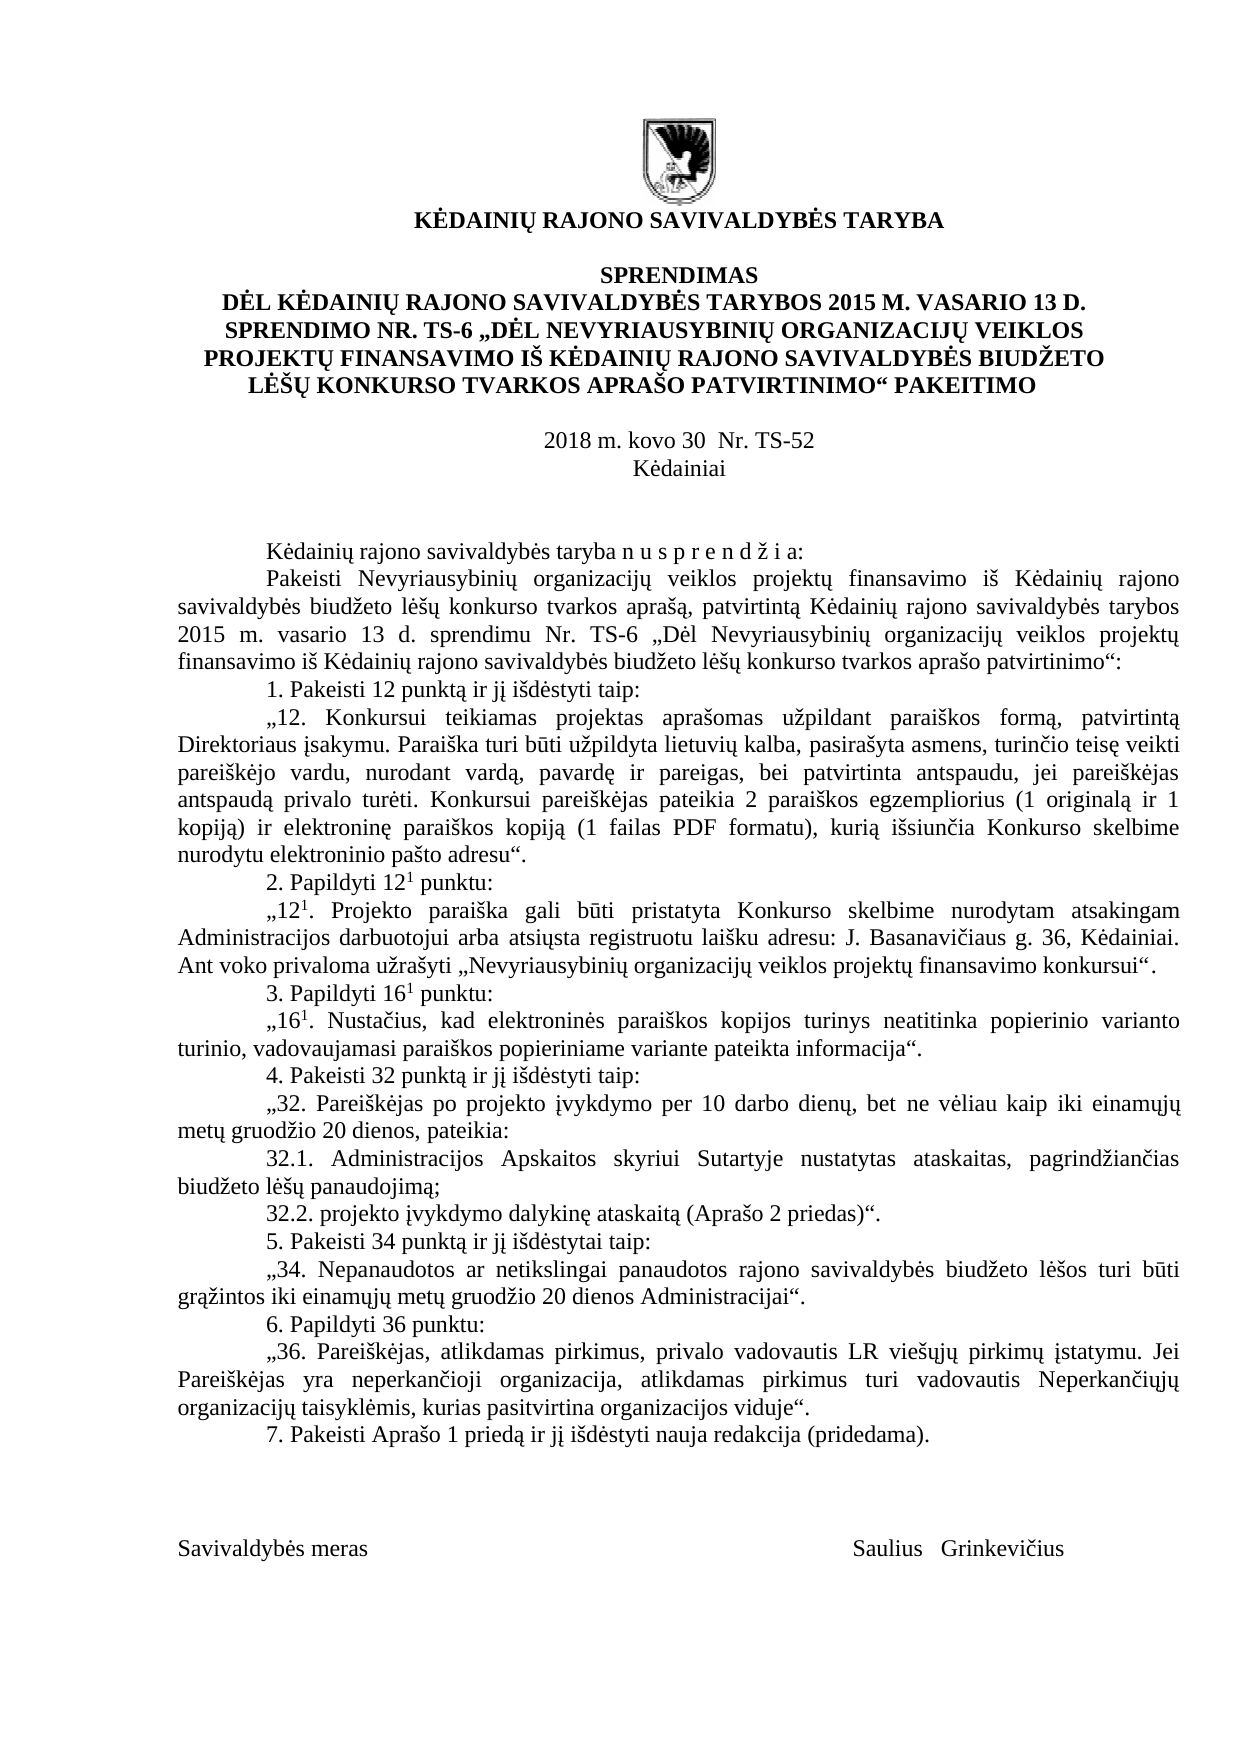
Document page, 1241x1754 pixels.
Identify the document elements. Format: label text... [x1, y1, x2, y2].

text 1. Pakeisti 12 punktą ir jį išdėstyti taip: [177, 675, 1181, 702]
text 2018 m. kovo 30 Nr. TS-52 [177, 426, 1181, 454]
text „121. Projekto paraiška gali būti pristatyta Konkurso skelbime nurodytam atsakingam Administracijos darbuotojui arba atsiųsta registruotu laišku adresu: J. Basanavičiaus g. 36, Kėdainiai. Ant voko privaloma užrašyti „Nevyriausybinių organizacijų veiklos projektų finansavimo konkursui“. [177, 896, 1181, 978]
text SPRENDIMAS [177, 261, 1181, 288]
text „36. Pareiškėjas, atlikdamas pirkimus, privalo vadovautis LR viešųjų pirkimų įstatymu. Jei Pareiškėjas yra neperkančioji organizacija, atlikdamas pirkimus turi vadovautis Neperkančiųjų organizacijų taisyklėmis, kurias pasitvirtina organizacijos viduje“. [177, 1337, 1181, 1420]
text 3. Papildyti 161 punktu: [177, 978, 1181, 1006]
text 32.2. projekto įvykdymo dalykinę ataskaitą (Aprašo 2 priedas)“. [177, 1199, 1181, 1227]
text 6. Papildyti 36 punktu: [177, 1310, 1181, 1337]
text „34. Nepanaudotos ar netikslingai panaudotos rajono savivaldybės biudžeto lėšos turi būti grąžintos iki einamųjų metų gruodžio 20 dienos Administracijai“. [177, 1254, 1181, 1310]
text 5. Pakeisti 34 punktą ir jį išdėstytai taip: [177, 1227, 1181, 1254]
text „12. Konkursui teikiamas projektas aprašomas užpildant paraiškos formą, patvirtintą Direktoriaus įsakymu. Paraiška turi būti užpildyta lietuvių kalba, pasirašyta asmens, turinčio teisę veikti pareiškėjo vardu, nurodant vardą, pavardę ir pareigas, bei patvirtinta antspaudu, jei pareiškėjas antspaudą privalo turėti. Konkursui pareiškėjas pateikia 2 paraiškos egzempliorius (1 originalą ir 1 kopiją) ir elektroninę paraiškos kopiją (1 failas PDF formatu), kurią išsiunčia Konkurso skelbime nurodytu elektroninio pašto adresu“. [177, 702, 1181, 868]
text Kėdainių rajono savivaldybės taryba n u s p r e n d ž i a: [177, 537, 1181, 564]
text 32.1. Administracijos Apskaitos skyriui Sutartyje nustatytas ataskaitas, pagrindžiančias biudžeto lėšų panaudojimą; [177, 1144, 1181, 1199]
text Kėdainiai [177, 454, 1181, 482]
text 7. Pakeisti Aprašo 1 priedą ir jį išdėstyti nauja redakcija (pridedama). [177, 1420, 1181, 1448]
text KĖDAINIŲ RAJONO SAVIVALDYBĖS TARYBA [177, 206, 1181, 233]
text „161. Nustačius, kad elektroninės paraiškos kopijos turinys neatitinka popierinio varianto turinio, vadovaujamasi paraiškos popieriniame variante pateikta informacija“. [177, 1006, 1181, 1061]
text „32. Pareiškėjas po projekto įvykdymo per 10 darbo dienų, bet ne vėliau kaip iki einamųjų metų gruodžio 20 dienos, pateikia: [177, 1089, 1181, 1144]
text Savivaldybės meras Saulius Grinkevičius [177, 1534, 1181, 1562]
text Pakeisti Nevyriausybinių organizacijų veiklos projektų finansavimo iš Kėdainių rajono savivaldybės biudžeto lėšų konkurso tvarkos aprašą, patvirtintą Kėdainių rajono savivaldybės tarybos 2015 m. vasario 13 d. sprendimu Nr. TS-6 „Dėl Nevyriausybinių organizacijų veiklos projektų finansavimo iš Kėdainių rajono savivaldybės biudžeto lėšų konkurso tvarkos aprašo patvirtinimo“: [177, 564, 1181, 675]
text 4. Pakeisti 32 punktą ir jį išdėstyti taip: [177, 1061, 1181, 1089]
text DĖL KĖDAINIŲ RAJONO SAVIVALDYBĖS TARYBOS 2015 M. VASARIO 13 D. SPRENDIMO NR. TS-6 „DĖL NEVYRIAUSYBINIŲ ORGANIZACIJŲ VEIKLOS PROJEKTŲ FINANSAVIMO IŠ KĖDAINIŲ RAJONO SAVIVALDYBĖS BIUDŽETO LĖŠŲ KONKURSO TVARKOS APRAŠO PATVIRTINIMO“ PAKEITIMO [177, 288, 1131, 399]
text 2. Papildyti 121 punktu: [177, 868, 1181, 896]
